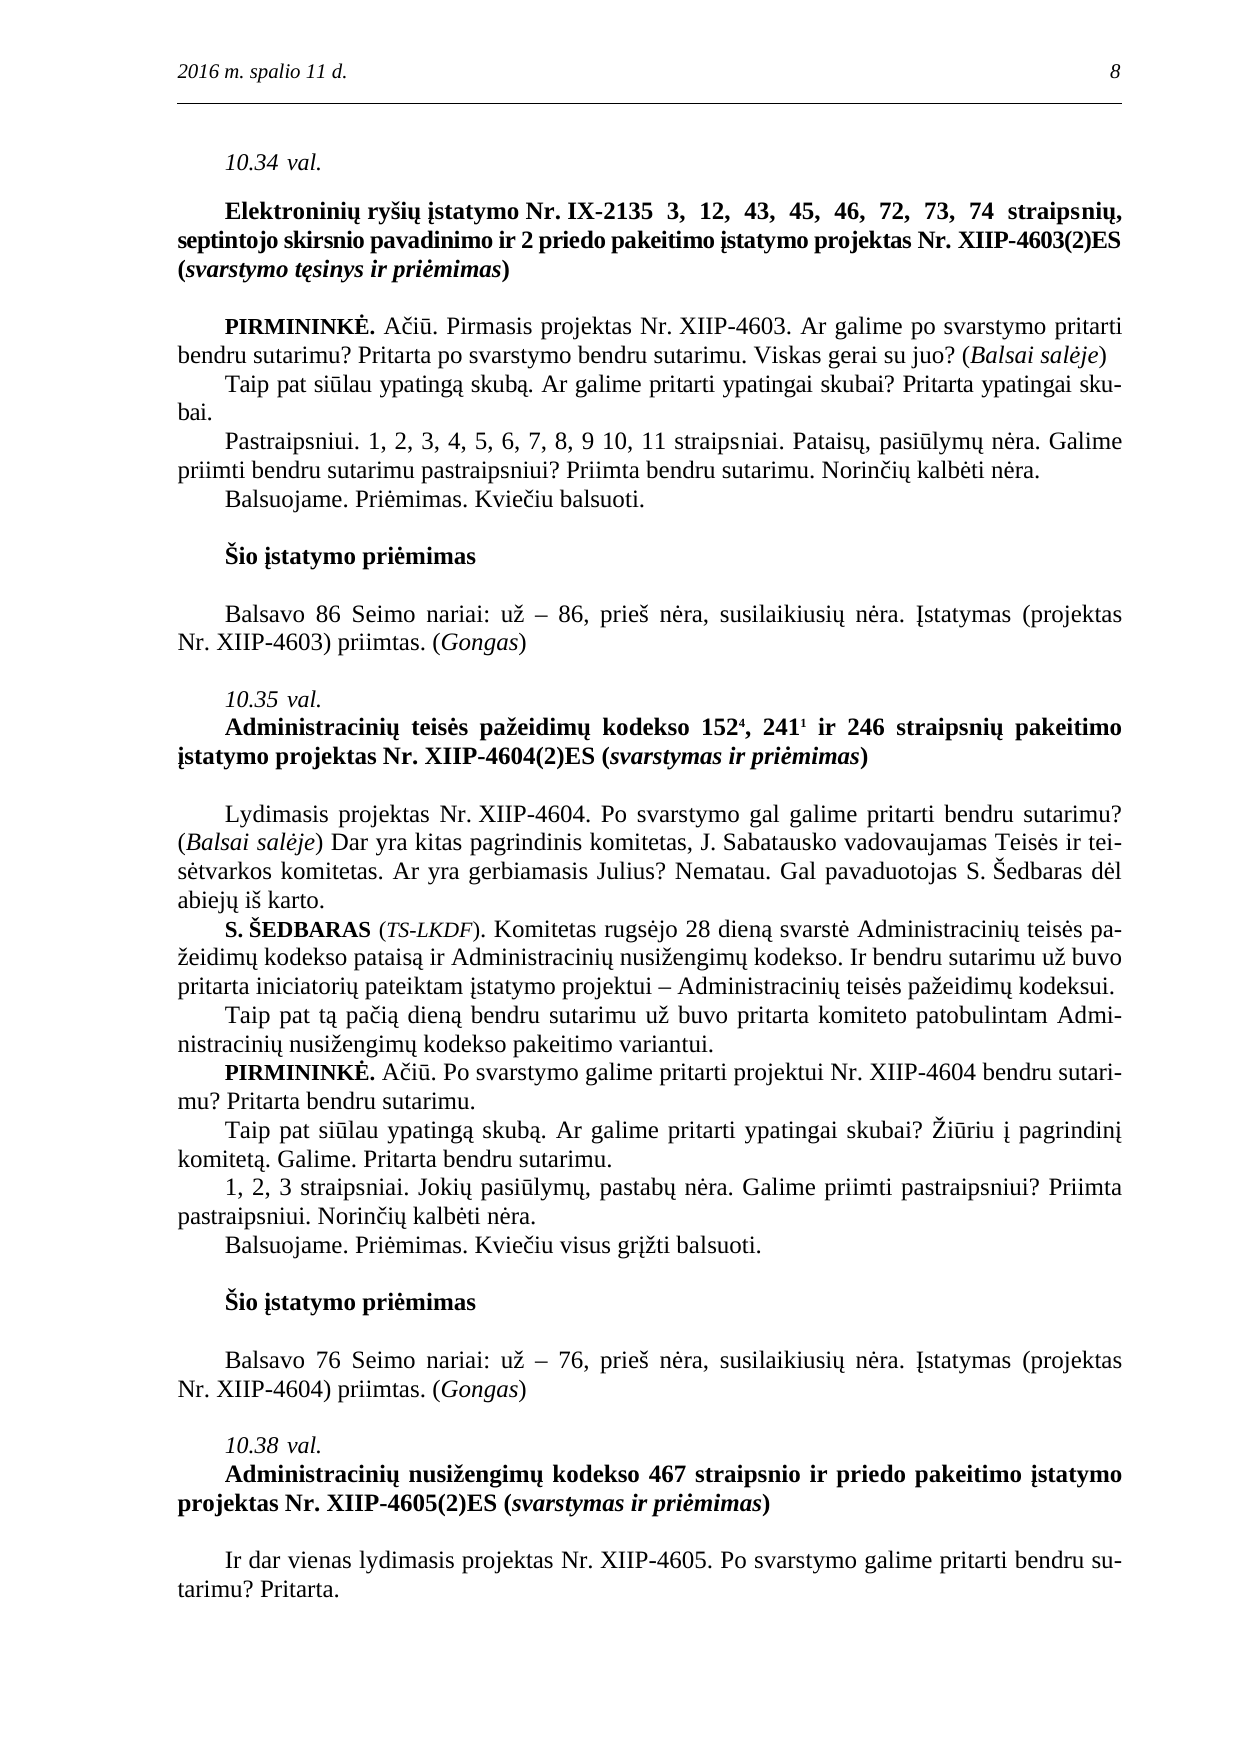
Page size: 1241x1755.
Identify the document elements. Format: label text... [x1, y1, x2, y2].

text PIRMININKĖ. Ačiū. Po svars­ty­mo ga­li­me pri­tar­ti pro­jek­tui Nr. XIIP-4604 ben­dru su­ta­ri­mu? Pri­tar­ta ben­dru su­ta­ri­mu. [177, 1057, 1122, 1115]
text Taip pat siū­lau ypa­tin­gą sku­bą. Ar ga­li­me pri­tar­ti ypa­tin­gai sku­bai? Pri­tar­ta ypa­tin­gai sku­bai. [177, 369, 1122, 426]
text Šio įsta­ty­mo pri­ėmi­mas [177, 541, 1122, 570]
text Ad­mi­nist­ra­ci­nių nu­si­žen­gi­mų ko­dek­so 467 straips­nio ir prie­do pa­kei­ti­mo įsta­ty­mo pro­jek­tas Nr. XIIP-4605(2)ES (svars­ty­mas ir pri­ėmi­mas) [177, 1459, 1122, 1516]
text 10.34 val. [224, 148, 1122, 175]
text Elek­tro­ni­nių ry­šių įsta­ty­mo Nr. IX-2135 3, 12, 43, 45, 46, 72, 73, 74 straips­nių, septin­to­jo skir­snio pa­va­di­ni­mo ir 2 prie­do pa­kei­ti­mo įsta­ty­mo pro­jek­tas Nr. XIIP-4603(2)ES (svars­ty­mo tęsinys ir pri­ėmi­mas) [177, 196, 1122, 282]
text 1, 2, 3 straips­niai. Jo­kių pa­siū­ly­mų, pa­sta­bų nė­ra. Ga­li­me pri­im­ti pa­straips­niui? Pri­im­ta pa­straips­niui. No­rin­čių kal­bė­ti nė­ra. [177, 1172, 1122, 1230]
text Šio įsta­ty­mo pri­ėmi­mas [177, 1287, 1122, 1316]
text PIRMININKĖ. Ačiū. Pir­ma­sis pro­jek­tas Nr. XIIP-4603. Ar ga­li­me po svars­ty­mo pri­tar­ti ben­dru su­ta­ri­mu? Pri­tar­ta po svars­ty­mo ben­dru su­ta­ri­mu. Vis­kas ge­rai su juo? (Bal­sai sa­lė­je) [177, 311, 1122, 369]
text 10.35 val. [224, 685, 1122, 712]
text Ir dar vie­nas ly­di­ma­sis pro­jek­tas Nr. XIIP-4605. Po svars­ty­mo ga­li­me pri­tar­ti ben­dru su­ta­ri­mu? Pri­tar­ta. [177, 1545, 1122, 1603]
text S. ŠEDBARAS (TS-LKDF). Ko­mi­te­tas rug­sė­jo 28 die­ną svars­tė Ad­mi­nist­ra­ci­nių tei­sės pa­žei­di­mų ko­dek­so pa­tai­są ir Ad­mi­nist­ra­ci­nių nu­si­žen­gi­mų ko­dek­so. Ir ben­dru su­ta­ri­mu už bu­vo pri­tar­ta ini­cia­to­rių pa­teik­tam įsta­ty­mo pro­jek­tui – Ad­mi­nist­ra­ci­nių tei­sės pa­žei­di­mų ko­dek­sui. [177, 914, 1122, 1000]
text Pa­straips­niui. 1, 2, 3, 4, 5, 6, 7, 8, 9 10, 11 straips­niai. Pa­tai­sų, pa­siū­ly­mų nė­ra. Ga­li­me pri­im­ti ben­dru su­ta­ri­mu pa­straips­niui? Pri­im­ta ben­dru su­ta­ri­mu. No­rin­čių kal­bė­ti nė­ra. [177, 426, 1122, 484]
text Bal­sa­vo 76 Sei­mo na­riai: už – 76, prieš nė­ra, su­si­lai­kiu­sių nė­ra. Įsta­ty­mas (pro­jek­tas Nr. XIIP-4604) pri­im­tas. (Gon­gas) [177, 1345, 1122, 1402]
text Bal­suo­ja­me. Pri­ėmi­mas. Kvie­čiu bal­suo­ti. [177, 484, 1122, 512]
text Taip pat tą pa­čią die­ną ben­dru su­ta­ri­mu už bu­vo pri­tar­ta ko­mi­te­to pa­to­bu­lin­tam Ad­mi­nist­ra­ci­nių nu­si­žen­gi­mų ko­dek­so pa­kei­ti­mo va­rian­tui. [177, 1000, 1122, 1057]
text Ly­di­ma­sis pro­jek­tas Nr. XIIP-4604. Po svars­ty­mo gal ga­li­me pri­tar­ti ben­dru su­ta­ri­mu? (Bal­sai sa­lė­je) Dar yra ki­tas pa­grin­di­nis ko­mi­te­tas, J. Sa­ba­taus­ko va­do­vau­ja­mas Tei­sės ir tei­sėt­var­kos ko­mi­te­tas. Ar yra ger­bia­ma­sis Ju­lius? Ne­ma­tau. Gal pa­va­duo­to­jas S. Šed­ba­ras dėl abie­jų iš kar­to. [177, 799, 1122, 914]
text Bal­suo­ja­me. Pri­ėmi­mas. Kvie­čiu vi­sus grįž­ti bal­suo­ti. [177, 1230, 1122, 1259]
text Taip pat siū­lau ypa­tin­gą sku­bą. Ar ga­li­me pri­tar­ti ypa­tin­gai sku­bai? Žiū­riu į pa­grin­di­nį ko­mi­te­tą. Ga­li­me. Pri­tar­ta ben­dru su­ta­ri­mu. [177, 1115, 1122, 1172]
text 10.38 val. [224, 1431, 1122, 1459]
text Ad­mi­nist­ra­ci­nių tei­sės pa­žei­di­mų ko­dek­so 1524, 2411 ir 246 straips­nių pa­kei­ti­mo įsta­ty­mo pro­jek­tas Nr. XIIP-4604(2)ES (svars­ty­mas ir pri­ėmi­mas) [177, 712, 1122, 770]
text Bal­sa­vo 86 Sei­mo na­riai: už – 86, prieš nė­ra, su­si­lai­kiu­sių nė­ra. Įsta­ty­mas (pro­jek­tas Nr. XIIP-4603) pri­im­tas. (Gon­gas) [177, 599, 1122, 656]
